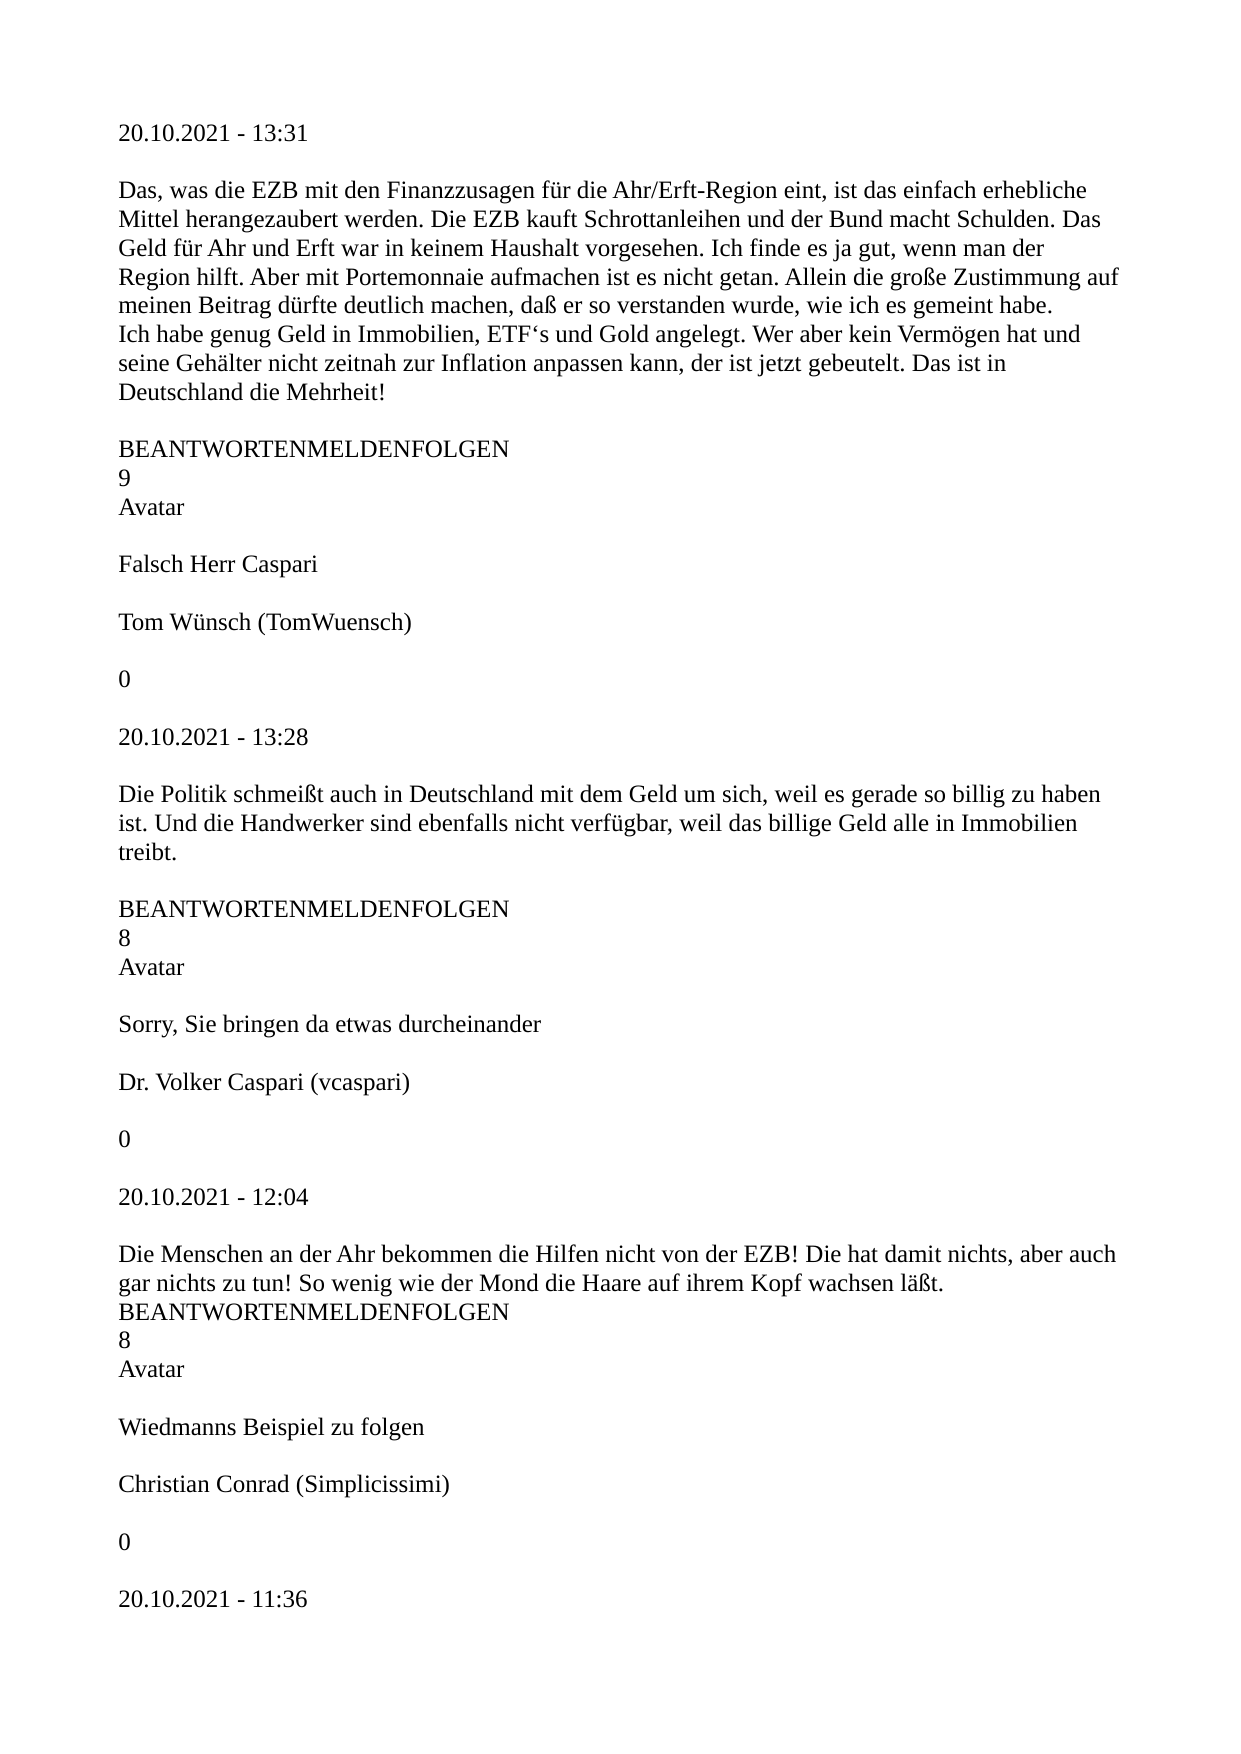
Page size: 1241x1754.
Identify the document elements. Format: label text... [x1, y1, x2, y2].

text 8 [118, 923, 1122, 952]
text Tom Wünsch (TomWuensch) [118, 607, 1122, 636]
text Avatar [118, 1354, 1122, 1383]
text BEANTWORTENMELDENFOLGEN [118, 894, 1122, 923]
text Dr. Volker Caspari (vcaspari) [118, 1067, 1122, 1096]
text 20.10.2021 - 13:28 [118, 722, 1122, 751]
text 0 [118, 664, 1122, 693]
text Falsch Herr Caspari [118, 549, 1122, 578]
text Christian Conrad (Simplicissimi) [118, 1469, 1122, 1498]
text Sorry, Sie bringen da etwas durcheinander [118, 1009, 1122, 1038]
text Die Politik schmeißt auch in Deutschland mit dem Geld um sich, weil es gerade so billig zu haben ist. Und die Handwerker sind ebenfalls nicht verfügbar, weil das billige Geld alle in Immobilien treibt. [118, 779, 1122, 866]
text BEANTWORTENMELDENFOLGEN [118, 1297, 1122, 1326]
text 8 [118, 1326, 1122, 1354]
text 20.10.2021 - 13:31 [118, 118, 1122, 147]
text Die Menschen an der Ahr bekommen die Hilfen nicht von der EZB! Die hat damit nichts, aber auch gar nichts zu tun! So wenig wie der Mond die Haare auf ihrem Kopf wachsen läßt. [118, 1239, 1122, 1297]
text BEANTWORTENMELDENFOLGEN [118, 434, 1122, 463]
text Avatar [118, 492, 1122, 521]
text 0 [118, 1124, 1122, 1153]
text Das, was die EZB mit den Finanzzusagen für die Ahr/Erft-Region eint, ist das einfach erhebliche Mittel herangezaubert werden. Die EZB kauft Schrottanleihen und der Bund macht Schulden. Das Geld für Ahr und Erft war in keinem Haushalt vorgesehen. Ich finde es ja gut, wenn man der Region hilft. Aber mit Portemonnaie aufmachen ist es nicht getan. Allein die große Zustimmung auf meinen Beitrag dürfte deutlich machen, daß er so verstanden wurde, wie ich es gemeint habe. [118, 176, 1122, 319]
text 20.10.2021 - 12:04 [118, 1182, 1122, 1211]
text Wiedmanns Beispiel zu folgen [118, 1412, 1122, 1441]
text Ich habe genug Geld in Immobilien, ETF‘s und Gold angelegt. Wer aber kein Vermögen hat und seine Gehälter nicht zeitnah zur Inflation anpassen kann, der ist jetzt gebeutelt. Das ist in Deutschland die Mehrheit! [118, 319, 1122, 406]
text Avatar [118, 952, 1122, 981]
text 0 [118, 1527, 1122, 1556]
text 20.10.2021 - 11:36 [118, 1584, 1122, 1613]
text 9 [118, 463, 1122, 492]
